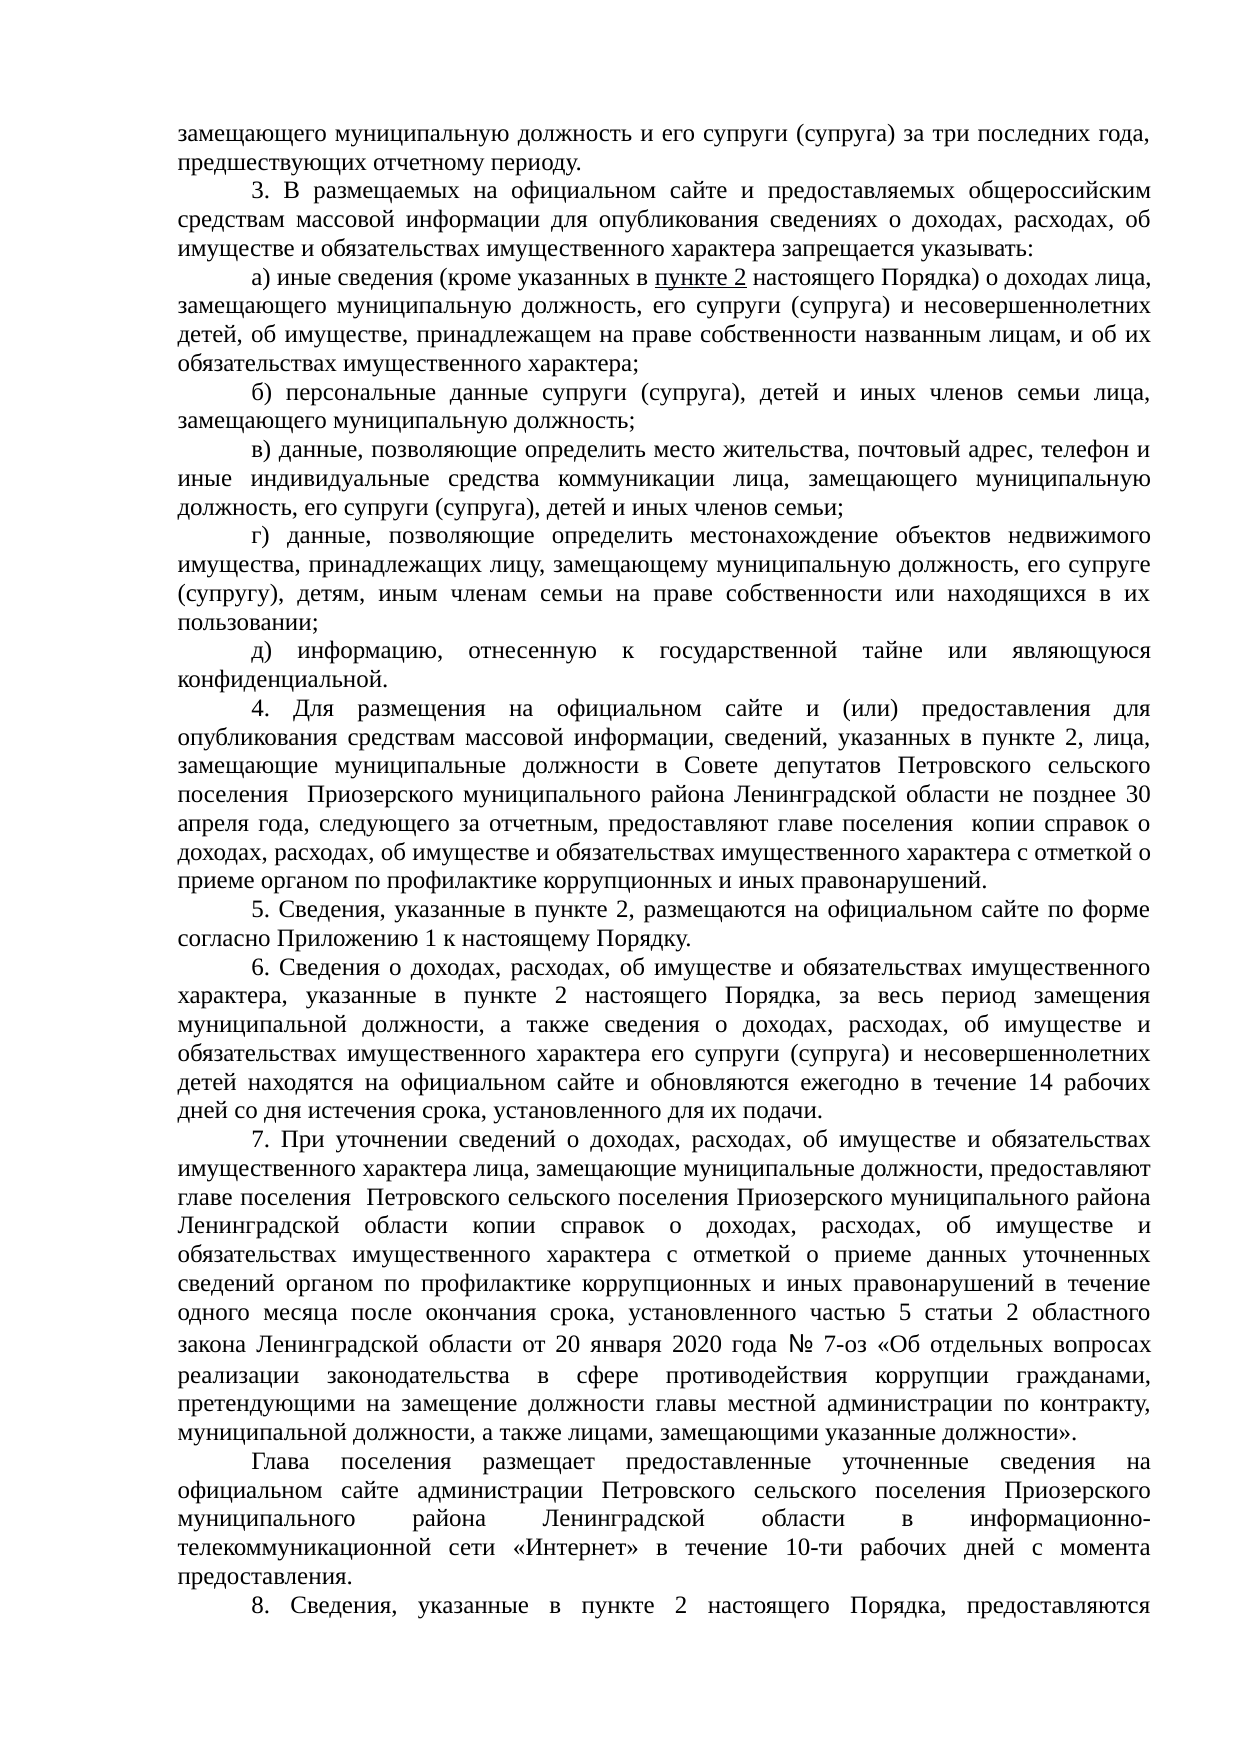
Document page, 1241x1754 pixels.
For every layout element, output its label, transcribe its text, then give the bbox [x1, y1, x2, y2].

text в) данные, позволяющие определить место жительства, почтовый адрес, телефон и иные индивидуальные средства коммуникации лица, замещающего муниципальную должность, его супруги (супруга), детей и иных членов семьи; [177, 434, 1152, 521]
text 7. При уточнении сведений о доходах, расходах, об имуществе и обязательствах имущественного характера лица, замещающие муниципальные должности, предоставляют главе поселения Петровского сельского поселения Приозерского муниципального района Ленинградской области копии справок о доходах, расходах, об имуществе и обязательствах имущественного характера с отметкой о приеме данных уточненных сведений органом по профилактике коррупционных и иных правонарушений в течение одного месяца после окончания срока, установленного частью 5 статьи 2 областного закона Ленинградской области от 20 января 2020 года № 7-оз «Об отдельных вопросах реализации законодательства в сфере противодействия коррупции гражданами, претендующими на замещение должности главы местной администрации по контракту, муниципальной должности, а также лицами, замещающими указанные должности». [177, 1124, 1152, 1446]
text Глава поселения размещает предоставленные уточненные сведения на официальном сайте администрации Петровского сельского поселения Приозерского муниципального района Ленинградской области в информационно-телекоммуникационной сети «Интернет» в течение 10-ти рабочих дней с момента предоставления. [177, 1446, 1152, 1590]
text 3. В размещаемых на официальном сайте и предоставляемых общероссийским средствам массовой информации для опубликования сведениях о доходах, расходах, об имуществе и обязательствах имущественного характера запрещается указывать: [177, 176, 1152, 262]
text д) информацию, отнесенную к государственной тайне или являющуюся конфиденциальной. [177, 636, 1152, 693]
text замещающего муниципальную должность и его супруги (супруга) за три последних года, предшествующих отчетному периоду. [177, 118, 1152, 176]
text 6. Сведения о доходах, расходах, об имуществе и обязательствах имущественного характера, указанные в пункте 2 настоящего Порядка, за весь период замещения муниципальной должности, а также сведения о доходах, расходах, об имуществе и обязательствах имущественного характера его супруги (супруга) и несовершеннолетних детей находятся на официальном сайте и обновляются ежегодно в течение 14 рабочих дней со дня истечения срока, установленного для их подачи. [177, 952, 1152, 1124]
text 5. Сведения, указанные в пункте 2, размещаются на официальном сайте по форме согласно Приложению 1 к настоящему Порядку. [177, 894, 1152, 952]
text б) персональные данные супруги (супруга), детей и иных членов семьи лица, замещающего муниципальную должность; [177, 377, 1152, 434]
text г) данные, позволяющие определить местонахождение объектов недвижимого имущества, принадлежащих лицу, замещающему муниципальную должность, его супруге (супругу), детям, иным членам семьи на праве собственности или находящихся в их пользовании; [177, 521, 1152, 636]
text а) иные сведения (кроме указанных в пункте 2 настоящего Порядка) о доходах лица, замещающего муниципальную должность, его супруги (супруга) и несовершеннолетних детей, об имуществе, принадлежащем на праве собственности названным лицам, и об их обязательствах имущественного характера; [177, 262, 1152, 377]
text 4. Для размещения на официальном сайте и (или) предоставления для опубликования средствам массовой информации, сведений, указанных в пункте 2, лица, замещающие муниципальные должности в Совете депутатов Петровского сельского поселения Приозерского муниципального района Ленинградской области не позднее 30 апреля года, следующего за отчетным, предоставляют главе поселения копии справок о доходах, расходах, об имуществе и обязательствах имущественного характера с отметкой о приеме органом по профилактике коррупционных и иных правонарушений. [177, 693, 1152, 894]
text 8. Сведения, указанные в пункте 2 настоящего Порядка, предоставляются [177, 1590, 1152, 1618]
